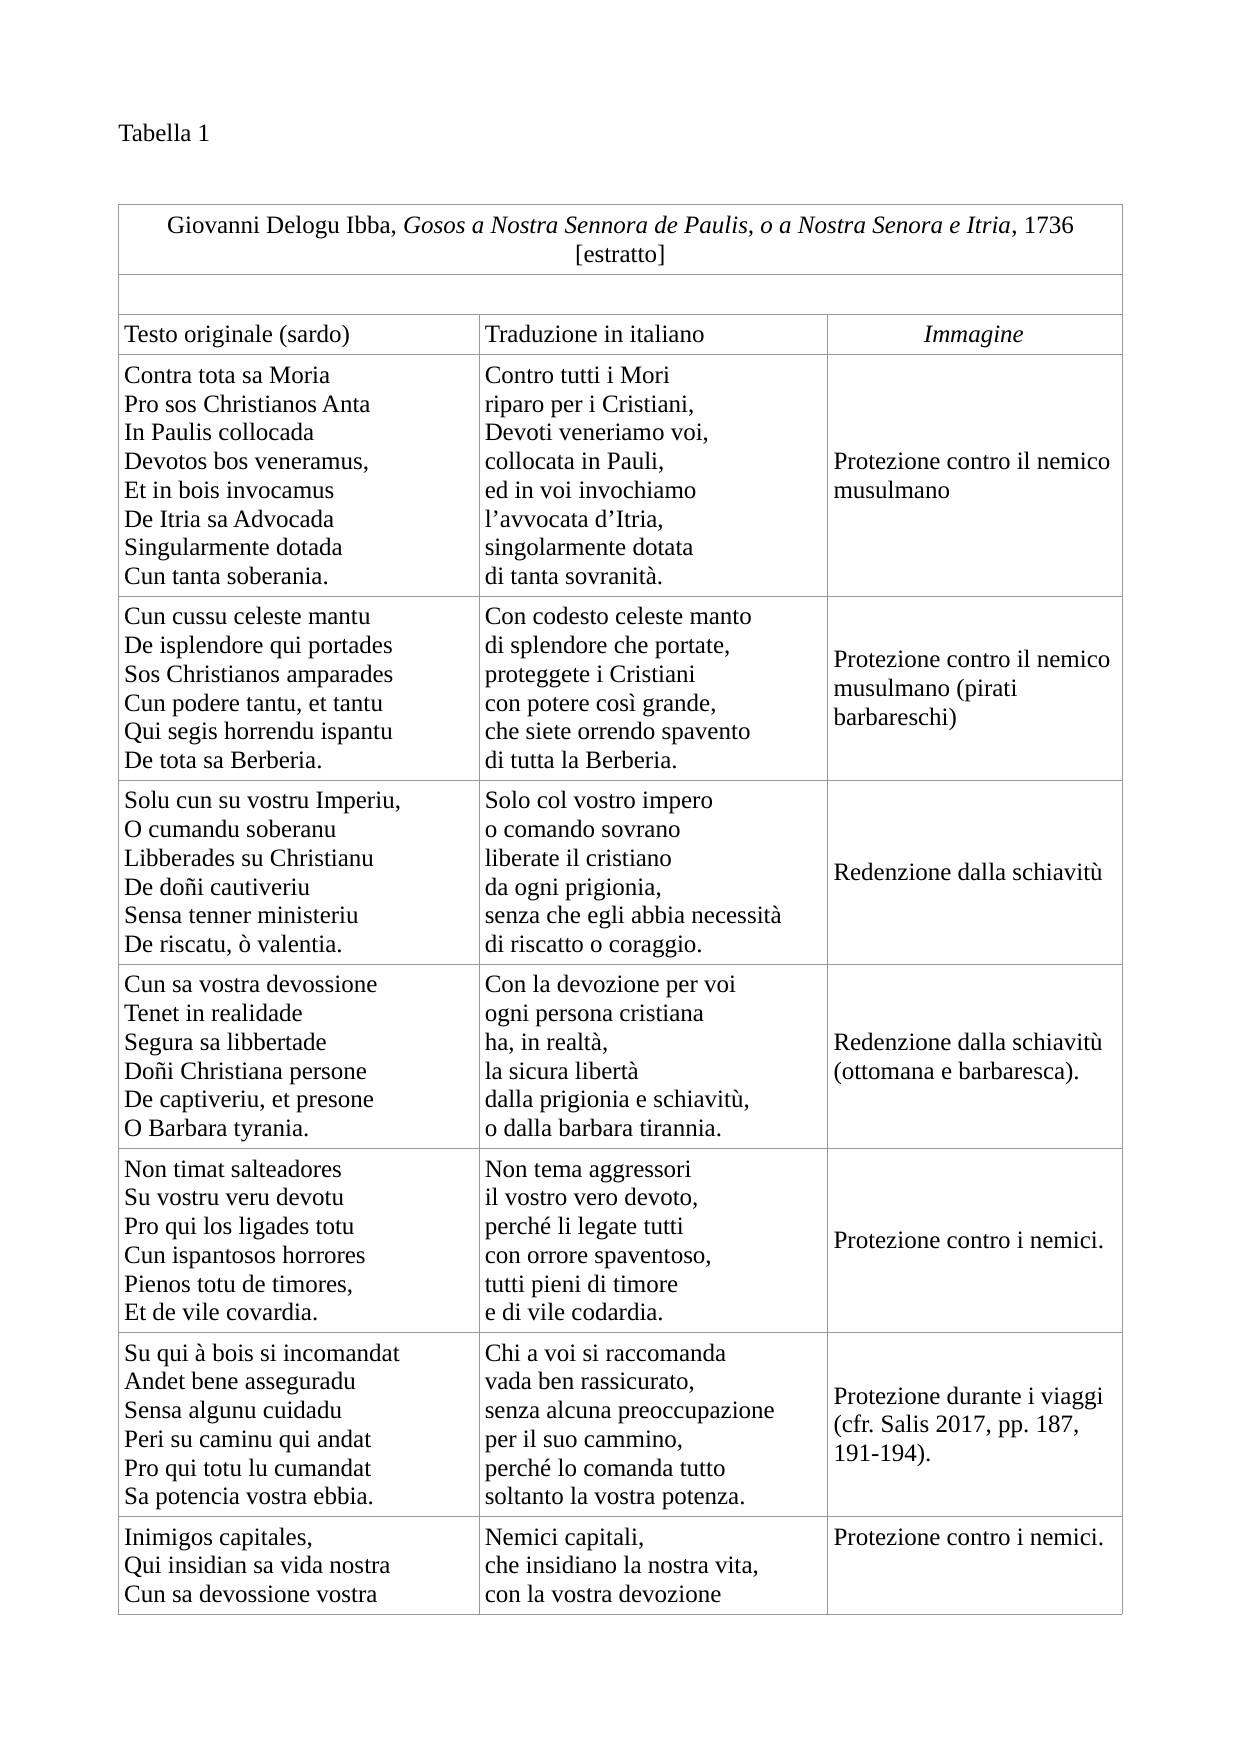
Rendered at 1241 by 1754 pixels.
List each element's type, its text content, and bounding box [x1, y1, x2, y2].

table_cell Redenzione dalla schiavitù [828, 781, 1122, 964]
text Tabella 1 [118, 118, 1122, 147]
table_cell Protezione contro i nemici. [828, 1149, 1122, 1332]
table_cell Traduzione in italiano [480, 315, 827, 354]
table_cell Protezione contro il nemico musulmano (pirati barbareschi) [828, 597, 1122, 780]
table_cell Immagine [828, 315, 1122, 354]
table_cell Protezione contro i nemici. [828, 1517, 1122, 1614]
table_cell Con codesto celeste manto di splendore che portate, proteggete i Cristiani con potere così grande, che siete orrendo spavento di tutta la Berberia. [480, 597, 827, 780]
table_cell Contro tutti i Mori riparo per i Cristiani, Devoti veneriamo voi, collocata in Pauli, ed in voi invochiamo l’avvocata d’Itria, singolarmente dotata di tanta sovranità. [480, 355, 827, 596]
table_cell Protezione contro il nemico musulmano [828, 355, 1122, 596]
table_cell Solo col vostro impero o comando sovrano liberate il cristiano da ogni prigionia, senza che egli abbia necessità di riscatto o coraggio. [480, 781, 827, 964]
table_cell Inimigos capitales, Qui insidian sa vida nostra Cun sa devossione vostra [119, 1517, 479, 1614]
table_cell Solu cun su vostru Imperiu, O cumandu soberanu Libberades su Christianu De doñi cautiveriu Sensa tenner ministeriu De riscatu, ò valentia. [119, 781, 479, 964]
table_cell Testo originale (sardo) [119, 315, 479, 354]
table_cell Non timat salteadores Su vostru veru devotu Pro qui los ligades totu Cun ispantosos horrores Pienos totu de timores, Et de vile covardia. [119, 1149, 479, 1332]
table_cell Redenzione dalla schiavitù (ottomana e barbaresca). [828, 965, 1122, 1148]
table_cell Con la devozione per voi ogni persona cristiana ha, in realtà, la sicura libertà dalla prigionia e schiavitù, o dalla barbara tirannia. [480, 965, 827, 1148]
table_cell Nemici capitali, che insidiano la nostra vita, con la vostra devozione [480, 1517, 827, 1614]
table_cell Cun cussu celeste mantu De isplendore qui portades Sos Christianos amparades Cun podere tantu, et tantu Qui segis horrendu ispantu De tota sa Berberia. [119, 597, 479, 780]
table_cell [119, 275, 1122, 314]
table_header Giovanni Delogu Ibba, Gosos a Nostra Sennora de Paulis, o a Nostra Senora e Itria, 1736 [estratto] [119, 205, 1122, 273]
table_cell Cun sa vostra devossione Tenet in realidade Segura sa libbertade Doñi Christiana persone De captiveriu, et presone O Barbara tyrania. [119, 965, 479, 1148]
table_cell Contra tota sa Moria Pro sos Christianos Anta In Paulis collocada Devotos bos veneramus, Et in bois invocamus De Itria sa Advocada Singularmente dotada Cun tanta soberania. [119, 355, 479, 596]
table_cell Non tema aggressori il vostro vero devoto, perché li legate tutti con orrore spaventoso, tutti pieni di timore e di vile codardia. [480, 1149, 827, 1332]
table_cell Su qui à bois si incomandat Andet bene asseguradu Sensa algunu cuidadu Peri su caminu qui andat Pro qui totu lu cumandat Sa potencia vostra ebbia. [119, 1333, 479, 1516]
table_cell Protezione durante i viaggi (cfr. Salis 2017, pp. 187, 191-194). [828, 1333, 1122, 1516]
table_cell Chi a voi si raccomanda vada ben rassicurato, senza alcuna preoccupazione per il suo cammino, perché lo comanda tutto soltanto la vostra potenza. [480, 1333, 827, 1516]
